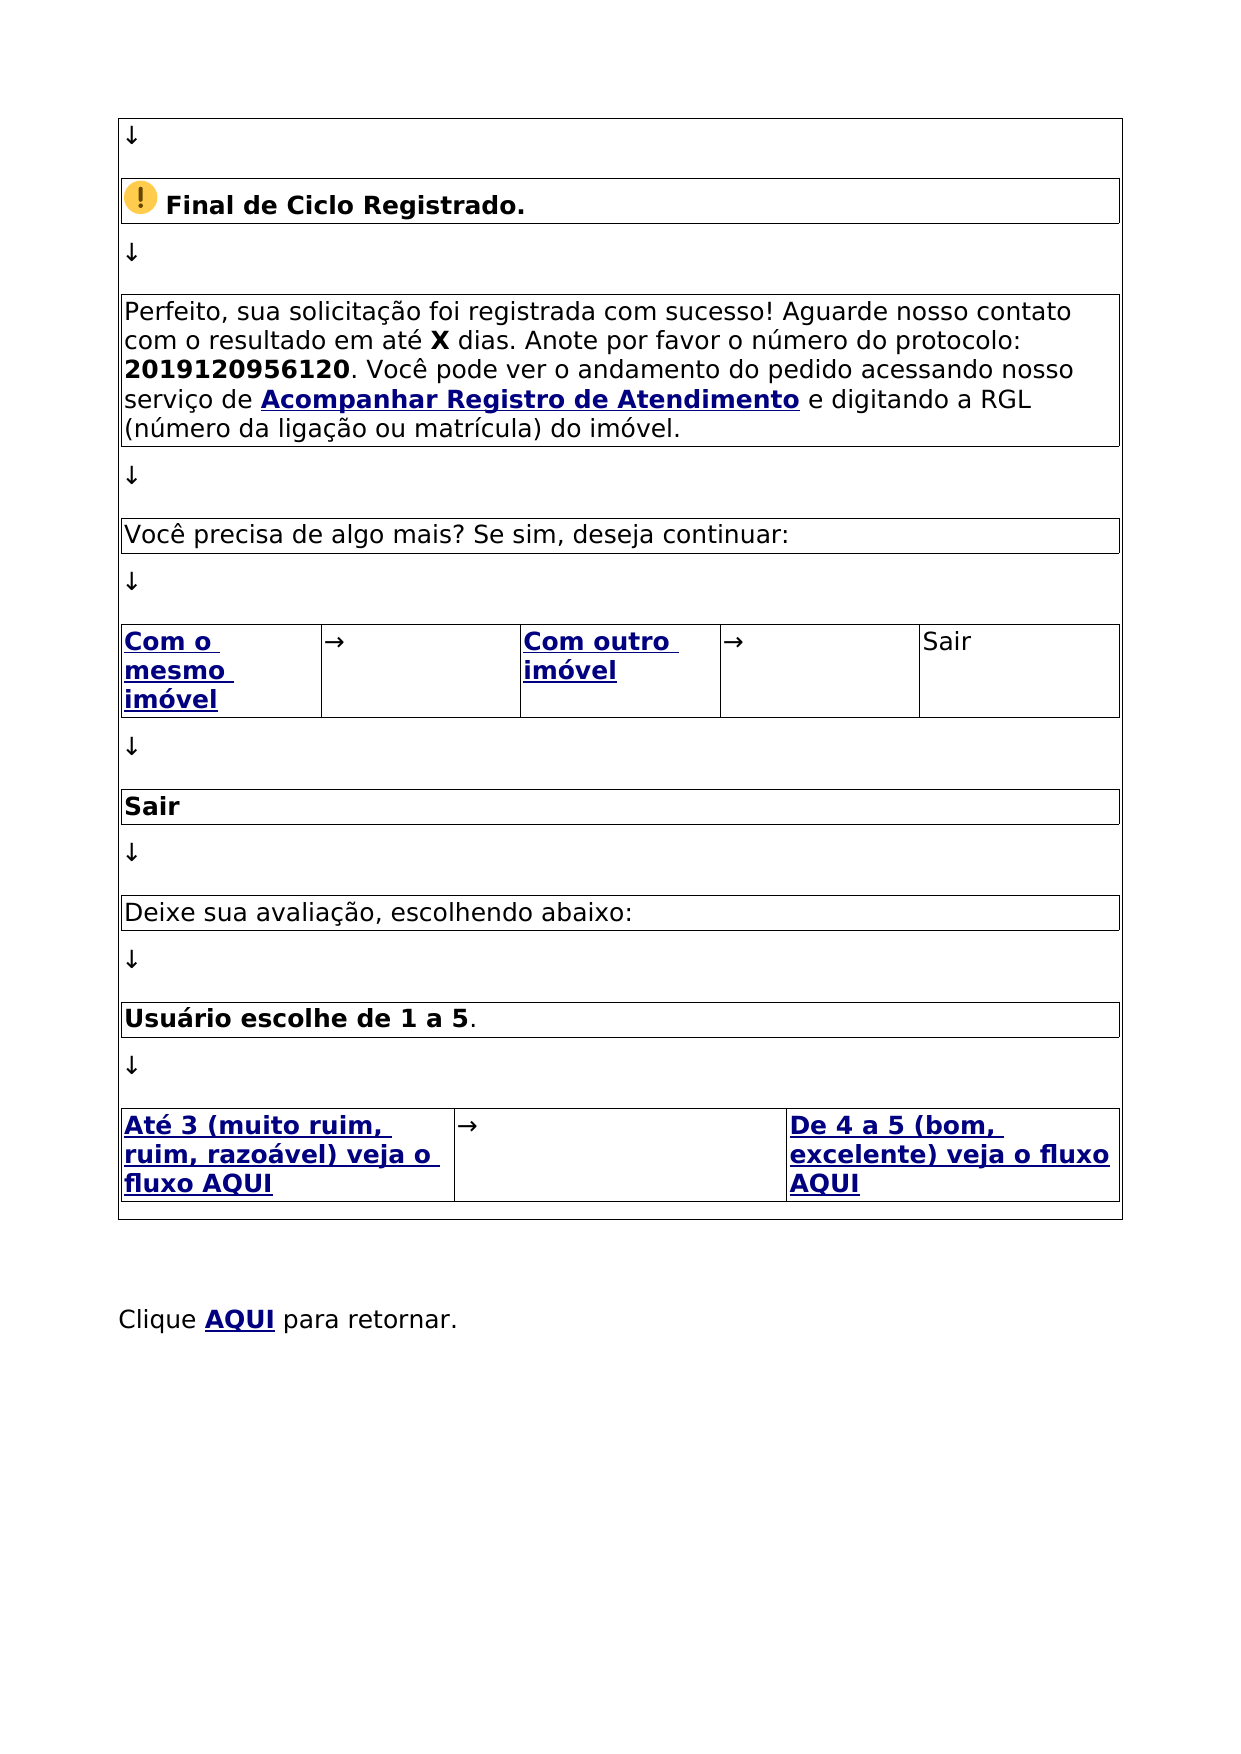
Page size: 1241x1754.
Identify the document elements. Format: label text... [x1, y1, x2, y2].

table_header → [721, 625, 919, 717]
table_header Deixe sua avaliação, escolhendo abaixo: [122, 896, 1119, 930]
table_header Você precisa de algo mais? Se sim, deseja continuar: [122, 519, 1119, 552]
table_header ↓ ↓ ↓ ↓ ↓ ↓ ↓ ↓ [119, 119, 1122, 1219]
table_header → [455, 1109, 786, 1201]
table_header Usuário escolhe de 1 a 5. [122, 1003, 1119, 1037]
table_header De 4 a 5 (bom, excelente) veja o fluxo AQUI [787, 1109, 1119, 1201]
table_header Com outro imóvel [521, 625, 720, 717]
table_header Perfeito, sua solicitação foi registrada com sucesso! Aguarde nosso contato com o resultado em até X dias. Anote por favor o número do protocolo: 2019120956120. Você pode ver o andamento do pedido acessando nosso serviço de Acompanhar Registro de Atendimento e digitando a RGL (número da ligação ou matrícula) do imóvel. [122, 295, 1119, 446]
table_header Sair [920, 625, 1119, 717]
table_header Até 3 (muito ruim, ruim, razoável) veja o fluxo AQUI [122, 1109, 454, 1201]
table_header Sair [122, 790, 1119, 824]
table_header → [322, 625, 520, 717]
table_header Final de Ciclo Registrado. [122, 179, 1119, 223]
table_header Com o mesmo imóvel [122, 625, 321, 717]
text Clique AQUI para retornar. [118, 1305, 1122, 1334]
